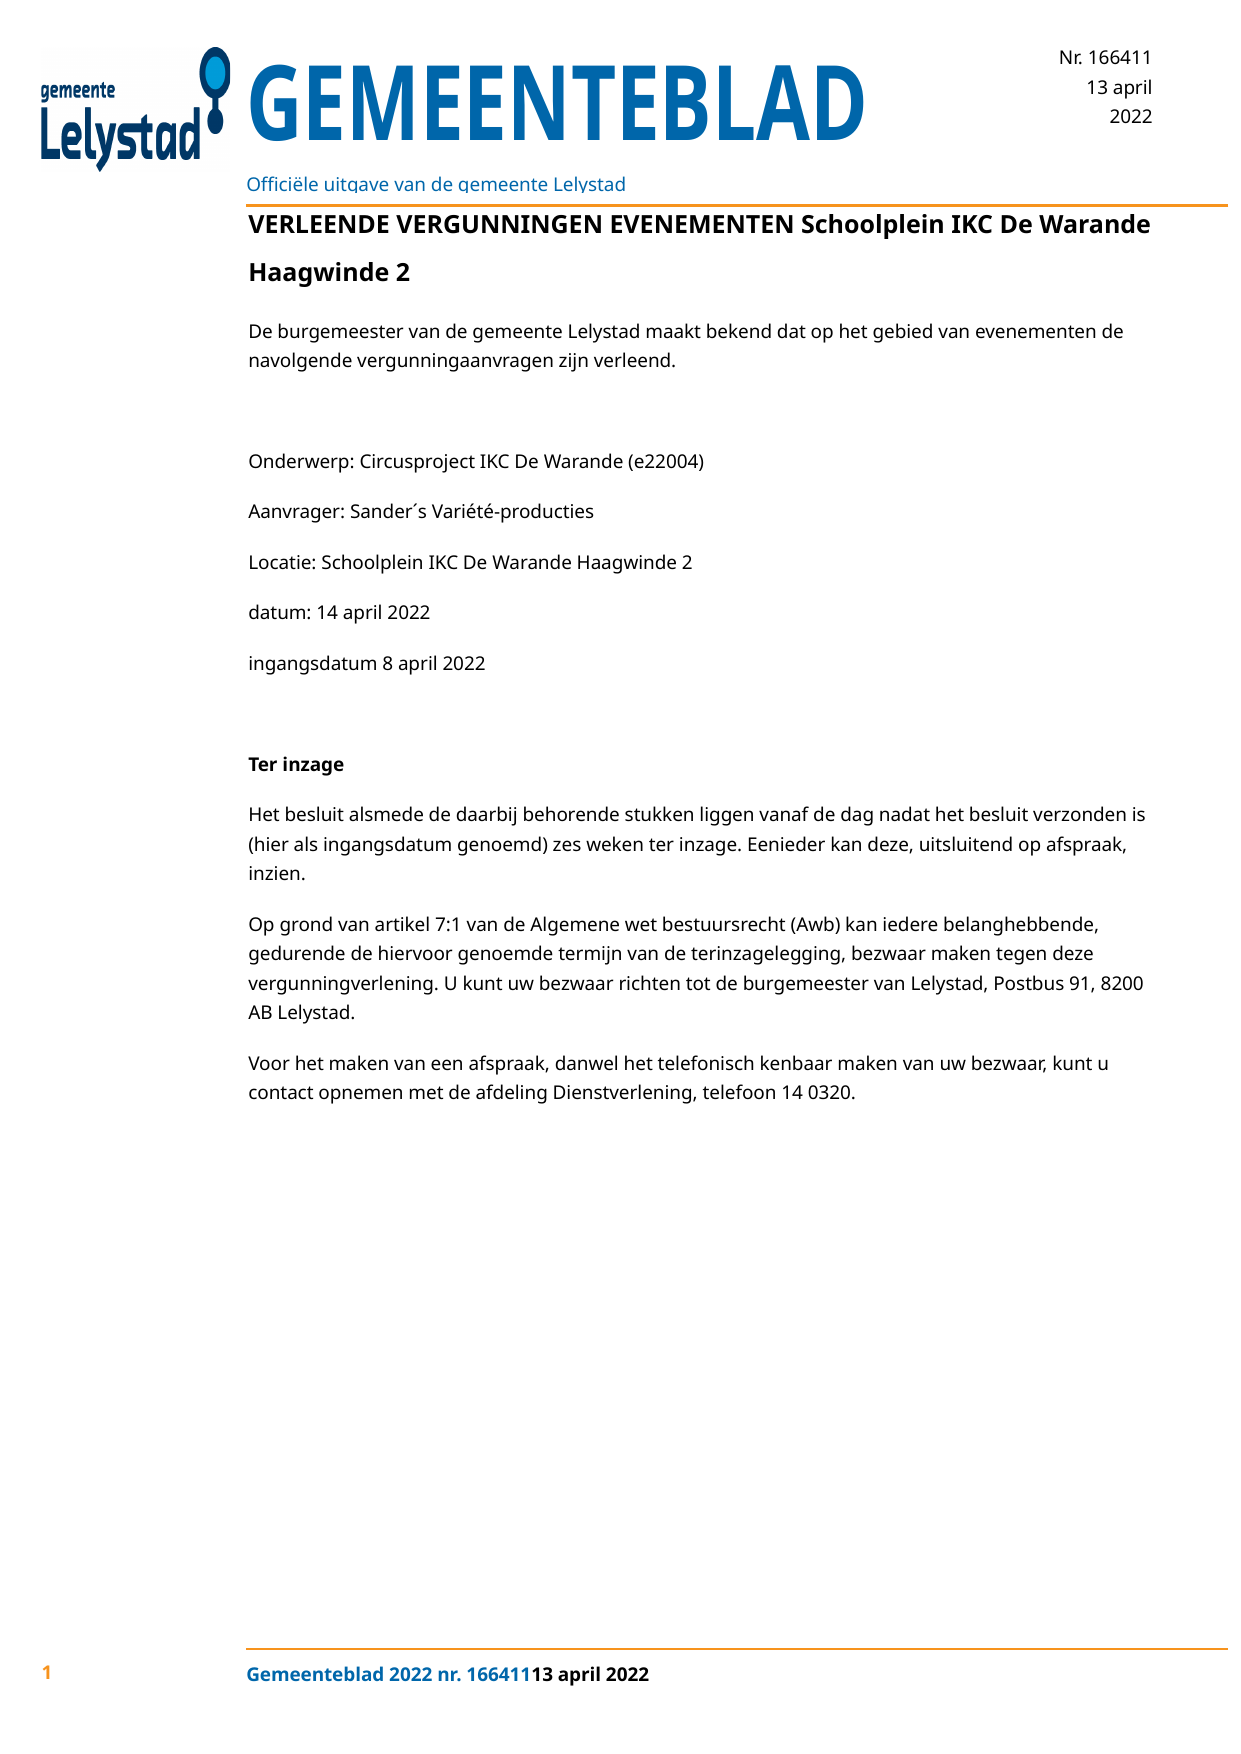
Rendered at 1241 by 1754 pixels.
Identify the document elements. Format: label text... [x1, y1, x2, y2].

text datum: 14 april 2022 [248, 599, 1152, 625]
text De burgemeester van de gemeente Lelystad maakt bekend dat op het gebied van evenementen de navolgende vergunningaanvragen zijn verleend. [248, 318, 1152, 373]
picture [41, 47, 231, 172]
text VERLEENDE VERGUNNINGEN EVENEMENTEN Schoolplein IKC De Warande Haagwinde 2 [248, 207, 1152, 288]
text Op grond van artikel 7:1 van de Algemene wet bestuursrecht (Awb) kan iedere belanghebbende, gedurende de hiervoor genoemde termijn van de terinzagelegging, bezwaar maken tegen deze vergunningverlening. U kunt uw bezwaar richten tot de burgemeester van Lelystad, Postbus 91, 8200 AB Lelystad. [248, 911, 1152, 1025]
text Aanvrager: Sander´s Variété-producties [248, 499, 1152, 524]
text Ter inzage [248, 751, 1152, 777]
text Het besluit alsmede de daarbij behorende stukken liggen vanaf de dag nadat het besluit verzonden is (hier als ingangsdatum genoemd) zes weken ter inzage. Eenieder kan deze, uitsluitend op afspraak, inzien. [248, 801, 1152, 886]
text ingangsdatum 8 april 2022 [248, 650, 1152, 676]
text Voor het maken van een afspraak, danwel het telefonisch kenbaar maken van uw bezwaar, kunt u contact opnemen met de afdeling Dienstverlening, telefoon 14 0320. [248, 1050, 1152, 1105]
text Locatie: Schoolplein IKC De Warande Haagwinde 2 [248, 549, 1152, 575]
text Onderwerp: Circusproject IKC De Warande (e22004) [248, 448, 1152, 474]
